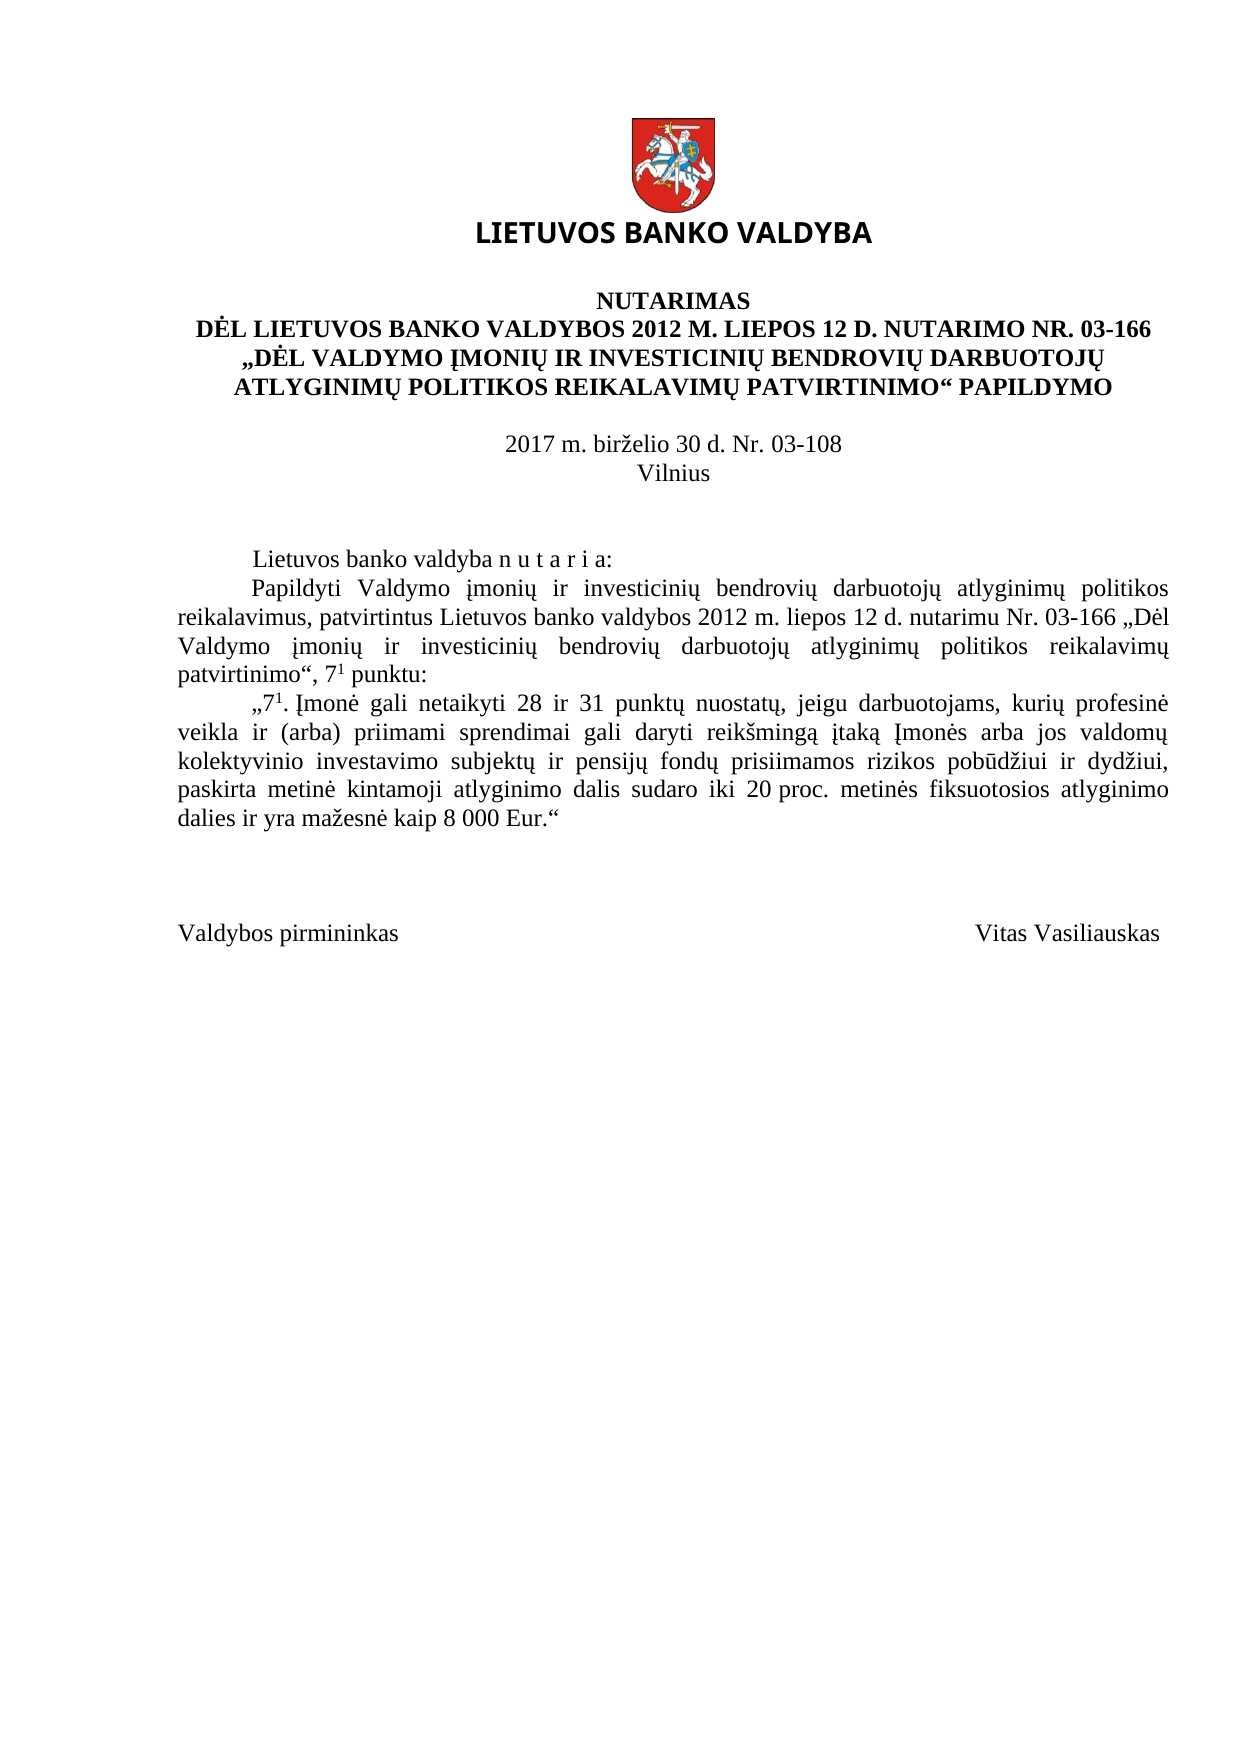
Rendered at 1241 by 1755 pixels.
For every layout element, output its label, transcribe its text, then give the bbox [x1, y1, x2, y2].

text NUTARIMAS [177, 286, 1169, 314]
text LIETUVOS BANKO VALDYBA [177, 212, 1169, 252]
text 2017 m. birželio 30 d. Nr. 03-108 [177, 429, 1169, 458]
text „71. Įmonė gali netaikyti 28 ir 31 punktų nuostatų, jeigu darbuotojams, kurių profesinė veikla ir (arba) priimami sprendimai gali daryti reikšmingą įtaką Įmonės arba jos valdomų kolektyvinio investavimo subjektų ir pensijų fondų prisiimamos rizikos pobūdžiui ir dydžiui, paskirta metinė kintamoji atlyginimo dalis sudaro iki 20 proc. metinės fiksuotosios atlyginimo dalies ir yra mažesnė kaip 8 000 Eur.“ [177, 688, 1169, 832]
text DĖL LIETUVOS BANKO VALDYBOS 2012 M. LIEPOS 12 D. NUTARIMO NR. 03-166 „DĖL VALDYMO ĮMONIŲ IR INVESTICINIŲ BENDROVIŲ DARBUOTOJŲ ATLYGINIMŲ POLITIKOS REIKALAVIMŲ PATVIRTINIMO“ PAPILDYMO [177, 314, 1169, 401]
text Vilnius [177, 458, 1169, 487]
text Papildyti Valdymo įmonių ir investicinių bendrovių darbuotojų atlyginimų politikos reikalavimus, patvirtintus Lietuvos banko valdybos 2012 m. liepos 12 d. nutarimu Nr. 03-166 „Dėl Valdymo įmonių ir investicinių bendrovių darbuotojų atlyginimų politikos reikalavimų patvirtinimo“, 71 punktu: [177, 573, 1169, 688]
text Valdybos pirmininkas Vitas Vasiliauskas [177, 918, 1169, 947]
text Lietuvos banko valdyba n u t a r i a: [177, 544, 1169, 573]
